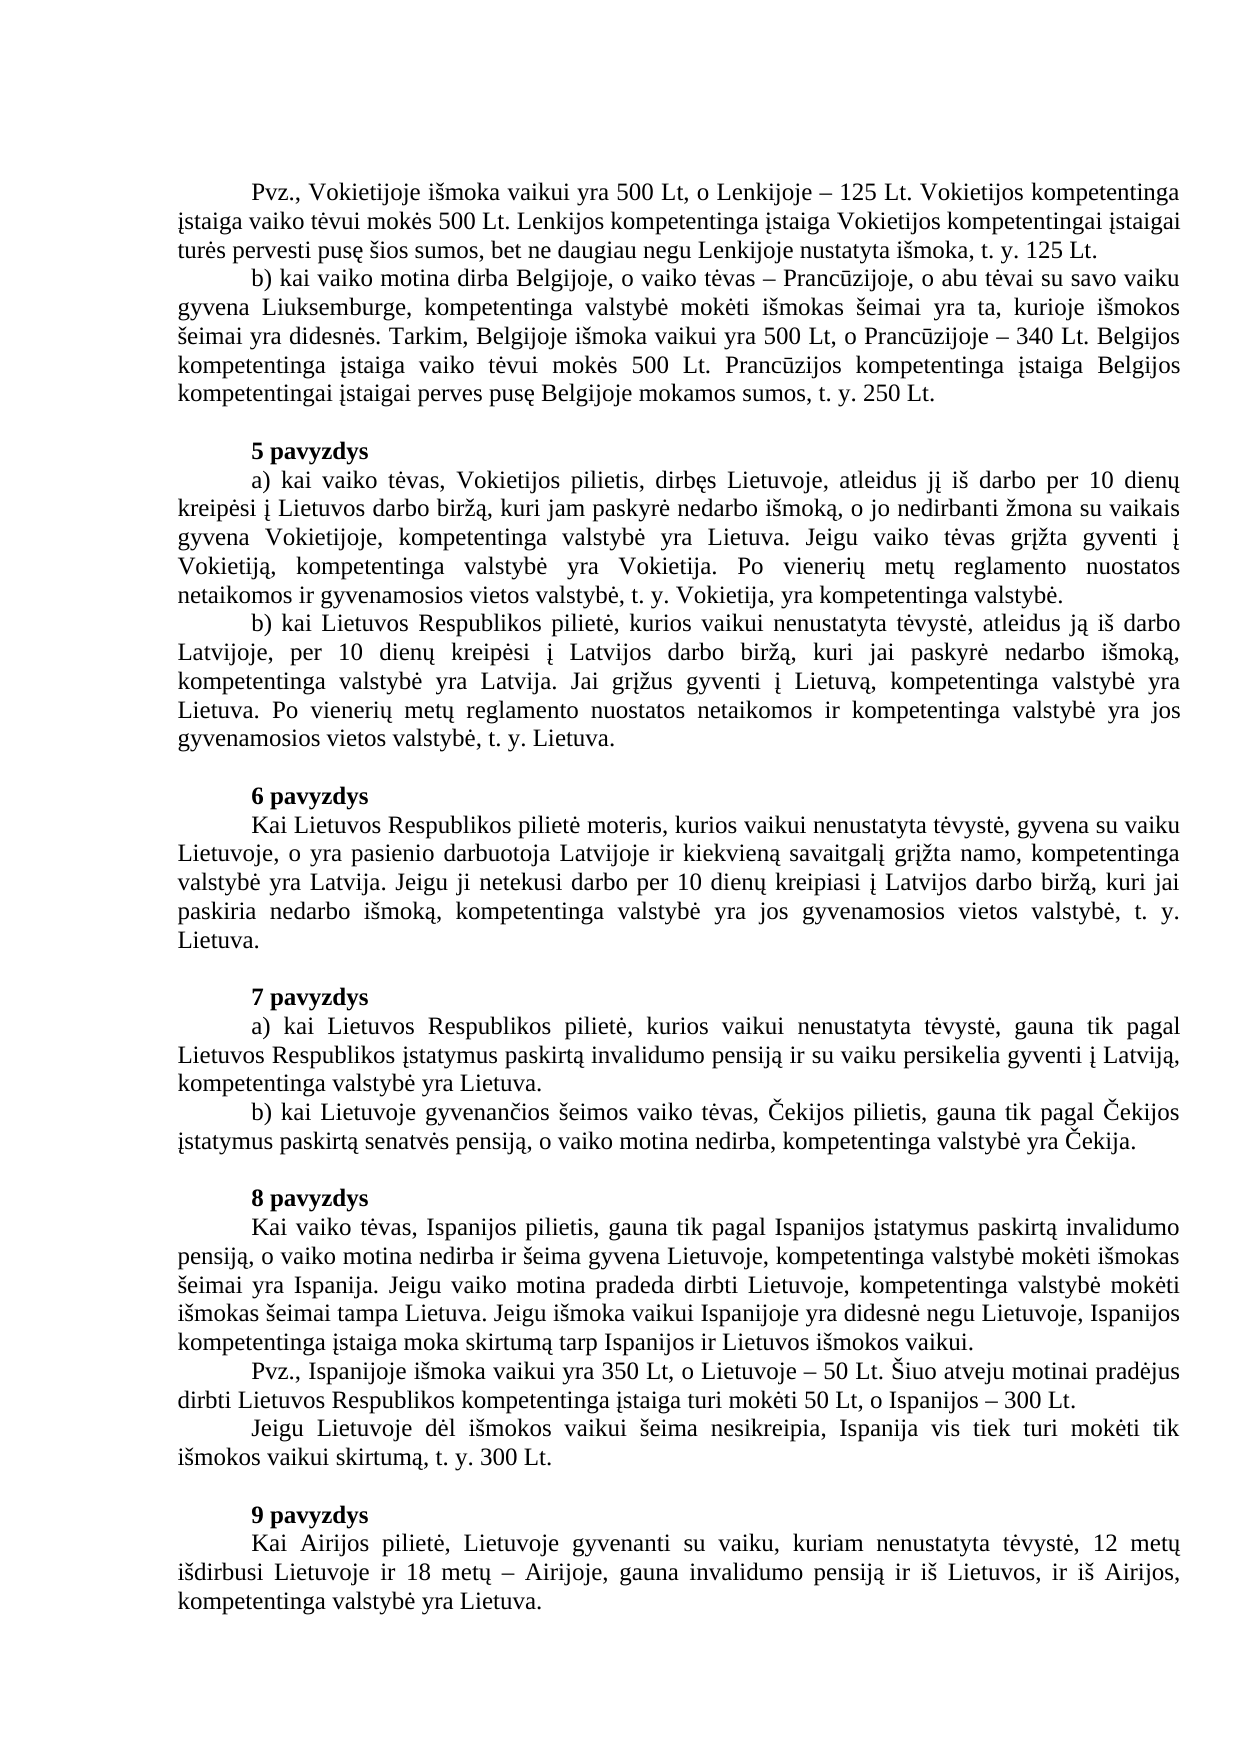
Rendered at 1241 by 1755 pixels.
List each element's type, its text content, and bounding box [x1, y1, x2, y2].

text a) kai Lietuvos Respublikos pilietė, kurios vaikui nenustatyta tėvystė, gauna tik pagal Lietuvos Respublikos įstatymus paskirtą invalidumo pensiją ir su vaiku persikelia gyventi į Latviją, kompetentinga valstybė yra Lietuva. [177, 1011, 1181, 1097]
text 8 pavyzdys [177, 1183, 1181, 1212]
text 6 pavyzdys [177, 781, 1181, 810]
text b) kai Lietuvoje gyvenančios šeimos vaiko tėvas, Čekijos pilietis, gauna tik pagal Čekijos įstatymus paskirtą senatvės pensiją, o vaiko motina nedirba, kompetentinga valstybė yra Čekija. [177, 1097, 1181, 1155]
text 9 pavyzdys [177, 1500, 1181, 1528]
text Kai vaiko tėvas, Ispanijos pilietis, gauna tik pagal Ispanijos įstatymus paskirtą invalidumo pensiją, o vaiko motina nedirba ir šeima gyvena Lietuvoje, kompetentinga valstybė mokėti išmokas šeimai yra Ispanija. Jeigu vaiko motina pradeda dirbti Lietuvoje, kompetentinga valstybė mokėti išmokas šeimai tampa Lietuva. Jeigu išmoka vaikui Ispanijoje yra didesnė negu Lietuvoje, Ispanijos kompetentinga įstaiga moka skirtumą tarp Ispanijos ir Lietuvos išmokos vaikui. [177, 1212, 1181, 1356]
text Pvz., Ispanijoje išmoka vaikui yra 350 Lt, o Lietuvoje – 50 Lt. Šiuo atveju motinai pradėjus dirbti Lietuvos Respublikos kompetentinga įstaiga turi mokėti 50 Lt, o Ispanijos – 300 Lt. [177, 1356, 1181, 1413]
text Pvz., Vokietijoje išmoka vaikui yra 500 Lt, o Lenkijoje – 125 Lt. Vokietijos kompetentinga įstaiga vaiko tėvui mokės 500 Lt. Lenkijos kompetentinga įstaiga Vokietijos kompetentingai įstaigai turės pervesti pusę šios sumos, bet ne daugiau negu Lenkijoje nustatyta išmoka, t. y. 125 Lt. [177, 177, 1181, 263]
text a) kai vaiko tėvas, Vokietijos pilietis, dirbęs Lietuvoje, atleidus jį iš darbo per 10 dienų kreipėsi į Lietuvos darbo biržą, kuri jam paskyrė nedarbo išmoką, o jo nedirbanti žmona su vaikais gyvena Vokietijoje, kompetentinga valstybė yra Lietuva. Jeigu vaiko tėvas grįžta gyventi į Vokietiją, kompetentinga valstybė yra Vokietija. Po vienerių metų reglamento nuostatos netaikomos ir gyvenamosios vietos valstybė, t. y. Vokietija, yra kompetentinga valstybė. [177, 465, 1181, 608]
text 5 pavyzdys [177, 436, 1181, 465]
text 7 pavyzdys [177, 982, 1181, 1011]
text Jeigu Lietuvoje dėl išmokos vaikui šeima nesikreipia, Ispanija vis tiek turi mokėti tik išmokos vaikui skirtumą, t. y. 300 Lt. [177, 1413, 1181, 1471]
text b) kai vaiko motina dirba Belgijoje, o vaiko tėvas – Prancūzijoje, o abu tėvai su savo vaiku gyvena Liuksemburge, kompetentinga valstybė mokėti išmokas šeimai yra ta, kurioje išmokos šeimai yra didesnės. Tarkim, Belgijoje išmoka vaikui yra 500 Lt, o Prancūzijoje – 340 Lt. Belgijos kompetentinga įstaiga vaiko tėvui mokės 500 Lt. Prancūzijos kompetentinga įstaiga Belgijos kompetentingai įstaigai perves pusę Belgijoje mokamos sumos, t. y. 250 Lt. [177, 263, 1181, 407]
text Kai Lietuvos Respublikos pilietė moteris, kurios vaikui nenustatyta tėvystė, gyvena su vaiku Lietuvoje, o yra pasienio darbuotoja Latvijoje ir kiekvieną savaitgalį grįžta namo, kompetentinga valstybė yra Latvija. Jeigu ji netekusi darbo per 10 dienų kreipiasi į Latvijos darbo biržą, kuri jai paskiria nedarbo išmoką, kompetentinga valstybė yra jos gyvenamosios vietos valstybė, t. y. Lietuva. [177, 810, 1181, 953]
text Kai Airijos pilietė, Lietuvoje gyvenanti su vaiku, kuriam nenustatyta tėvystė, 12 metų išdirbusi Lietuvoje ir 18 metų – Airijoje, gauna invalidumo pensiją ir iš Lietuvos, ir iš Airijos, kompetentinga valstybė yra Lietuva. [177, 1528, 1181, 1615]
text b) kai Lietuvos Respublikos pilietė, kurios vaikui nenustatyta tėvystė, atleidus ją iš darbo Latvijoje, per 10 dienų kreipėsi į Latvijos darbo biržą, kuri jai paskyrė nedarbo išmoką, kompetentinga valstybė yra Latvija. Jai grįžus gyventi į Lietuvą, kompetentinga valstybė yra Lietuva. Po vienerių metų reglamento nuostatos netaikomos ir kompetentinga valstybė yra jos gyvenamosios vietos valstybė, t. y. Lietuva. [177, 608, 1181, 752]
